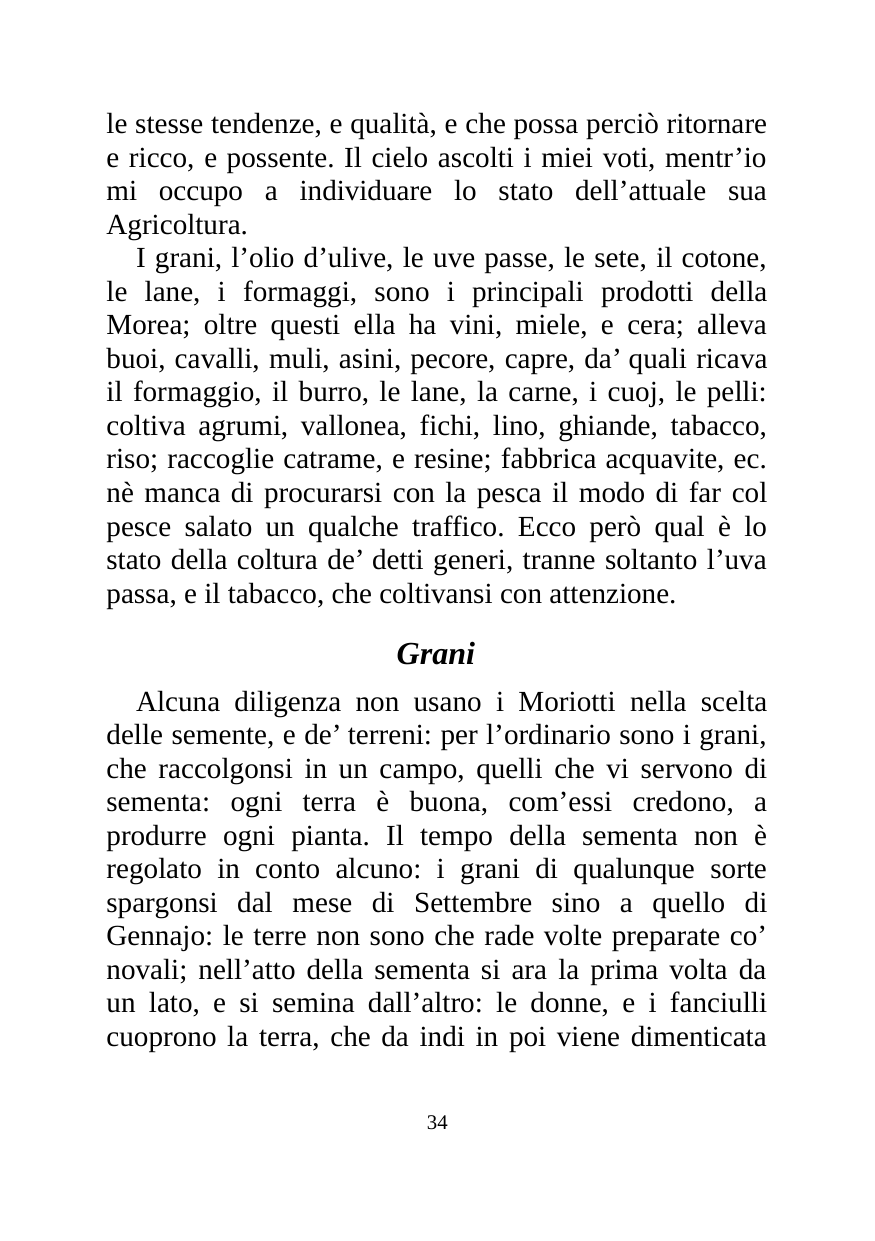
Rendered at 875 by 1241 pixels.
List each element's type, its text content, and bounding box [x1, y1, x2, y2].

text Alcuna diligenza non usano i Moriotti nella scelta delle semente, e de’ terreni: per l’ordinario sono i grani, che raccolgonsi in un campo, quelli che vi servono di sementa: ogni terra è buona, com’essi credono, a produrre ogni pianta. Il tempo della sementa non è regolato in conto alcuno: i grani di qualunque sorte spargonsi dal mese di Settembre sino a quello di Gennajo: le terre non sono che rade volte preparate co’ novali; nell’atto della sementa si ara la prima volta da un lato, e si semina dall’altro: le donne, e i fanciulli cuoprono la terra, che da indi in poi viene dimenticata [106, 684, 768, 1053]
subtitle Grani [106, 634, 768, 671]
text I grani, l’olio d’ulive, le uve passe, le sete, il cotone, le lane, i formaggi, sono i principali prodotti della Morea; oltre questi ella ha vini, miele, e cera; alleva buoi, cavalli, muli, asini, pecore, capre, da’ quali ricava il formaggio, il burro, le lane, la carne, i cuoj, le pelli: coltiva agrumi, vallonea, fichi, lino, ghiande, tabacco, riso; raccoglie catrame, e resine; fabbrica acquavite, ec. nè manca di procurarsi con la pesca il modo di far col pesce salato un qualche traffico. Ecco però qual è lo stato della coltura de’ detti generi, tranne soltanto l’uva passa, e il tabacco, che coltivansi con attenzione. [106, 240, 768, 609]
text le stesse tendenze, e qualità, e che possa perciò ritornare e ricco, e possente. Il cielo ascolti i miei voti, mentr’io mi occupo a individuare lo stato dell’attuale sua Agricoltura. [106, 106, 768, 240]
